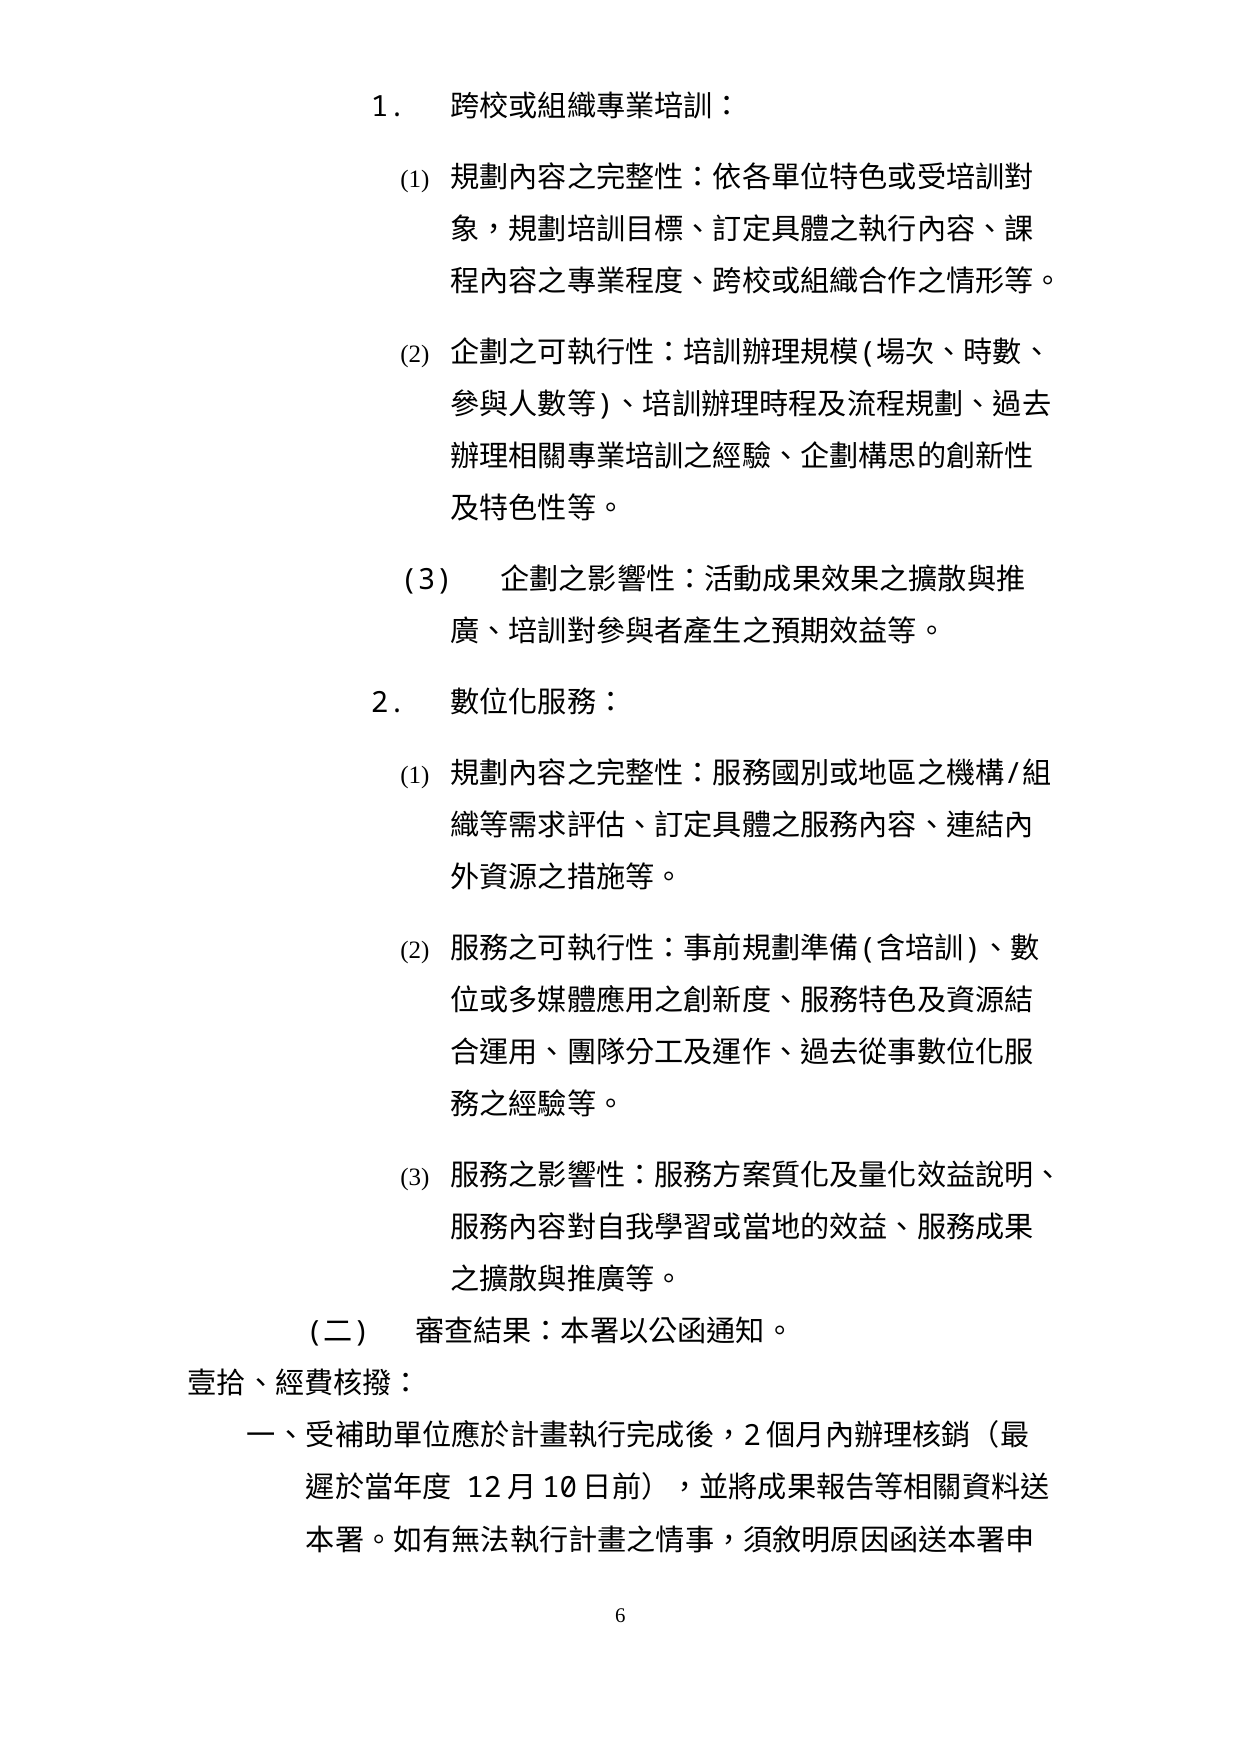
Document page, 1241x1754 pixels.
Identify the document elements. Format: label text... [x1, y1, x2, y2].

list 服務之可執行性：事前規劃準備(含培訓)、數位或多媒體應用之創新度、服務特色及資源結合運用、團隊分工及運作、過去從事數位化服務之經驗等。 [400, 917, 1053, 1125]
list 規劃內容之完整性：依各單位特色或受培訓對象，規劃培訓目標、訂定具體之執行內容、課程內容之專業程度、跨校或組織合作之情形等。 [400, 146, 1053, 302]
list 數位化服務： [371, 671, 1053, 723]
list 企劃之影響性：活動成果效果之擴散與推廣、培訓對參與者產生之預期效益等。 [400, 548, 1053, 652]
list 企劃之可執行性：培訓辦理規模(場次、時數、參與人數等)、培訓辦理時程及流程規劃、過去辦理相關專業培訓之經驗、企劃構思的創新性及特色性等。 [400, 321, 1053, 529]
list 跨校或組織專業培訓： [371, 75, 1053, 127]
list 經費核撥： [187, 1352, 1053, 1404]
list 規劃內容之完整性：服務國別或地區之機構/組織等需求評估、訂定具體之服務內容、連結內外資源之措施等。 [400, 742, 1053, 898]
list 服務之影響性：服務方案質化及量化效益說明、服務內容對自我學習或當地的效益、服務成果之擴散與推廣等。 [400, 1144, 1053, 1300]
list 受補助單位應於計畫執行完成後，2個月內辦理核銷（最遲於當年度 12月10日前），並將成果報告等相關資料送本署。如有無法執行計畫之情事，須敘明原因函送本署申 [247, 1404, 1053, 1560]
list 審查結果：本署以公函通知。 [306, 1300, 1053, 1352]
